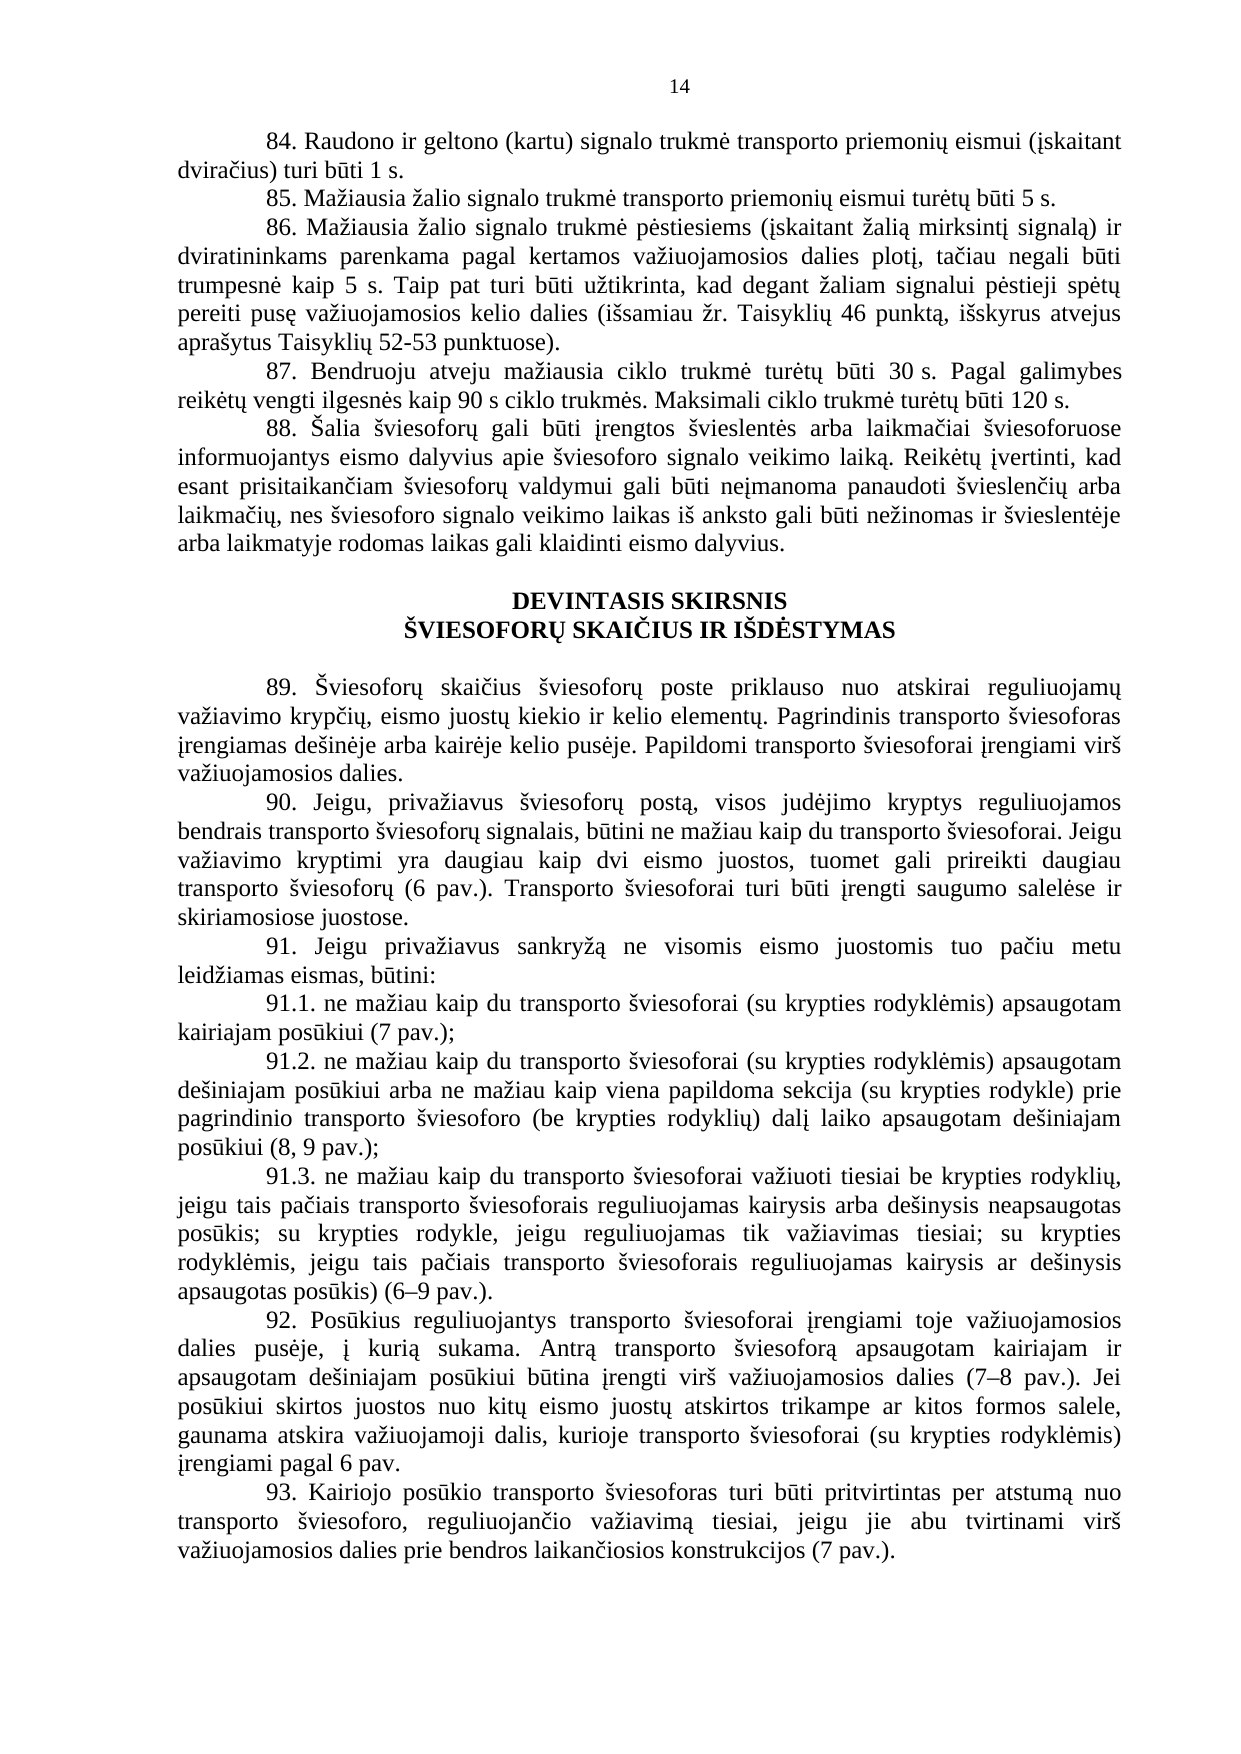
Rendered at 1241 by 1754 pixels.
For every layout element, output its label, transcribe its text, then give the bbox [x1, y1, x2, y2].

text ŠVIESOFORŲ SKAIČIUS IR IŠDĖSTYMAS [177, 615, 1122, 643]
text DEVINTASIS SKIRSNIS [177, 586, 1122, 615]
text 85. Mažiausia žalio signalo trukmė transporto priemonių eismui turėtų būti 5 s. [177, 183, 1122, 212]
text 84. Raudono ir geltono (kartu) signalo trukmė transporto priemonių eismui (įskaitant dviračius) turi būti 1 s. [177, 126, 1122, 183]
text 86. Mažiausia žalio signalo trukmė pėstiesiems (įskaitant žalią mirksintį signalą) ir dviratininkams parenkama pagal kertamos važiuojamosios dalies plotį, tačiau negali būti trumpesnė kaip 5 s. Taip pat turi būti užtikrinta, kad degant žaliam signalui pėstieji spėtų pereiti pusę važiuojamosios kelio dalies (išsamiau žr. Taisyklių 46 punktą, išskyrus atvejus aprašytus Taisyklių 52-53 punktuose). [177, 212, 1122, 356]
text 87. Bendruoju atveju mažiausia ciklo trukmė turėtų būti 30 s. Pagal galimybes reikėtų vengti ilgesnės kaip 90 s ciklo trukmės. Maksimali ciklo trukmė turėtų būti 120 s. [177, 356, 1122, 413]
text 89. Šviesoforų skaičius šviesoforų poste priklauso nuo atskirai reguliuojamų važiavimo krypčių, eismo juostų kiekio ir kelio elementų. Pagrindinis transporto šviesoforas įrengiamas dešinėje arba kairėje kelio pusėje. Papildomi transporto šviesoforai įrengiami virš važiuojamosios dalies. [177, 672, 1122, 787]
text 92. Posūkius reguliuojantys transporto šviesoforai įrengiami toje važiuojamosios dalies pusėje, į kurią sukama. Antrą transporto šviesoforą apsaugotam kairiajam ir apsaugotam dešiniajam posūkiui būtina įrengti virš važiuojamosios dalies (7–8 pav.). Jei posūkiui skirtos juostos nuo kitų eismo juostų atskirtos trikampe ar kitos formos salele, gaunama atskira važiuojamoji dalis, kurioje transporto šviesoforai (su krypties rodyklėmis) įrengiami pagal 6 pav. [177, 1305, 1122, 1477]
text 91. Jeigu privažiavus sankryžą ne visomis eismo juostomis tuo pačiu metu leidžiamas eismas, būtini: [177, 931, 1122, 988]
text 91.1. ne mažiau kaip du transporto šviesoforai (su krypties rodyklėmis) apsaugotam kairiajam posūkiui (7 pav.); [177, 988, 1122, 1046]
text 91.2. ne mažiau kaip du transporto šviesoforai (su krypties rodyklėmis) apsaugotam dešiniajam posūkiui arba ne mažiau kaip viena papildoma sekcija (su krypties rodykle) prie pagrindinio transporto šviesoforo (be krypties rodyklių) dalį laiko apsaugotam dešiniajam posūkiui (8, 9 pav.); [177, 1046, 1122, 1161]
text 88. Šalia šviesoforų gali būti įrengtos švieslentės arba laikmačiai šviesoforuose informuojantys eismo dalyvius apie šviesoforo signalo veikimo laiką. Reikėtų įvertinti, kad esant prisitaikančiam šviesoforų valdymui gali būti neįmanoma panaudoti švieslenčių arba laikmačių, nes šviesoforo signalo veikimo laikas iš anksto gali būti nežinomas ir švieslentėje arba laikmatyje rodomas laikas gali klaidinti eismo dalyvius. [177, 413, 1122, 557]
text 91.3. ne mažiau kaip du transporto šviesoforai važiuoti tiesiai be krypties rodyklių, jeigu tais pačiais transporto šviesoforais reguliuojamas kairysis arba dešinysis neapsaugotas posūkis; su krypties rodykle, jeigu reguliuojamas tik važiavimas tiesiai; su krypties rodyklėmis, jeigu tais pačiais transporto šviesoforais reguliuojamas kairysis ar dešinysis apsaugotas posūkis) (6–9 pav.). [177, 1161, 1122, 1305]
text 93. Kairiojo posūkio transporto šviesoforas turi būti pritvirtintas per atstumą nuo transporto šviesoforo, reguliuojančio važiavimą tiesiai, jeigu jie abu tvirtinami virš važiuojamosios dalies prie bendros laikančiosios konstrukcijos (7 pav.). [177, 1477, 1122, 1563]
text 90. Jeigu, privažiavus šviesoforų postą, visos judėjimo kryptys reguliuojamos bendrais transporto šviesoforų signalais, būtini ne mažiau kaip du transporto šviesoforai. Jeigu važiavimo kryptimi yra daugiau kaip dvi eismo juostos, tuomet gali prireikti daugiau transporto šviesoforų (6 pav.). Transporto šviesoforai turi būti įrengti saugumo salelėse ir skiriamosiose juostose. [177, 787, 1122, 931]
